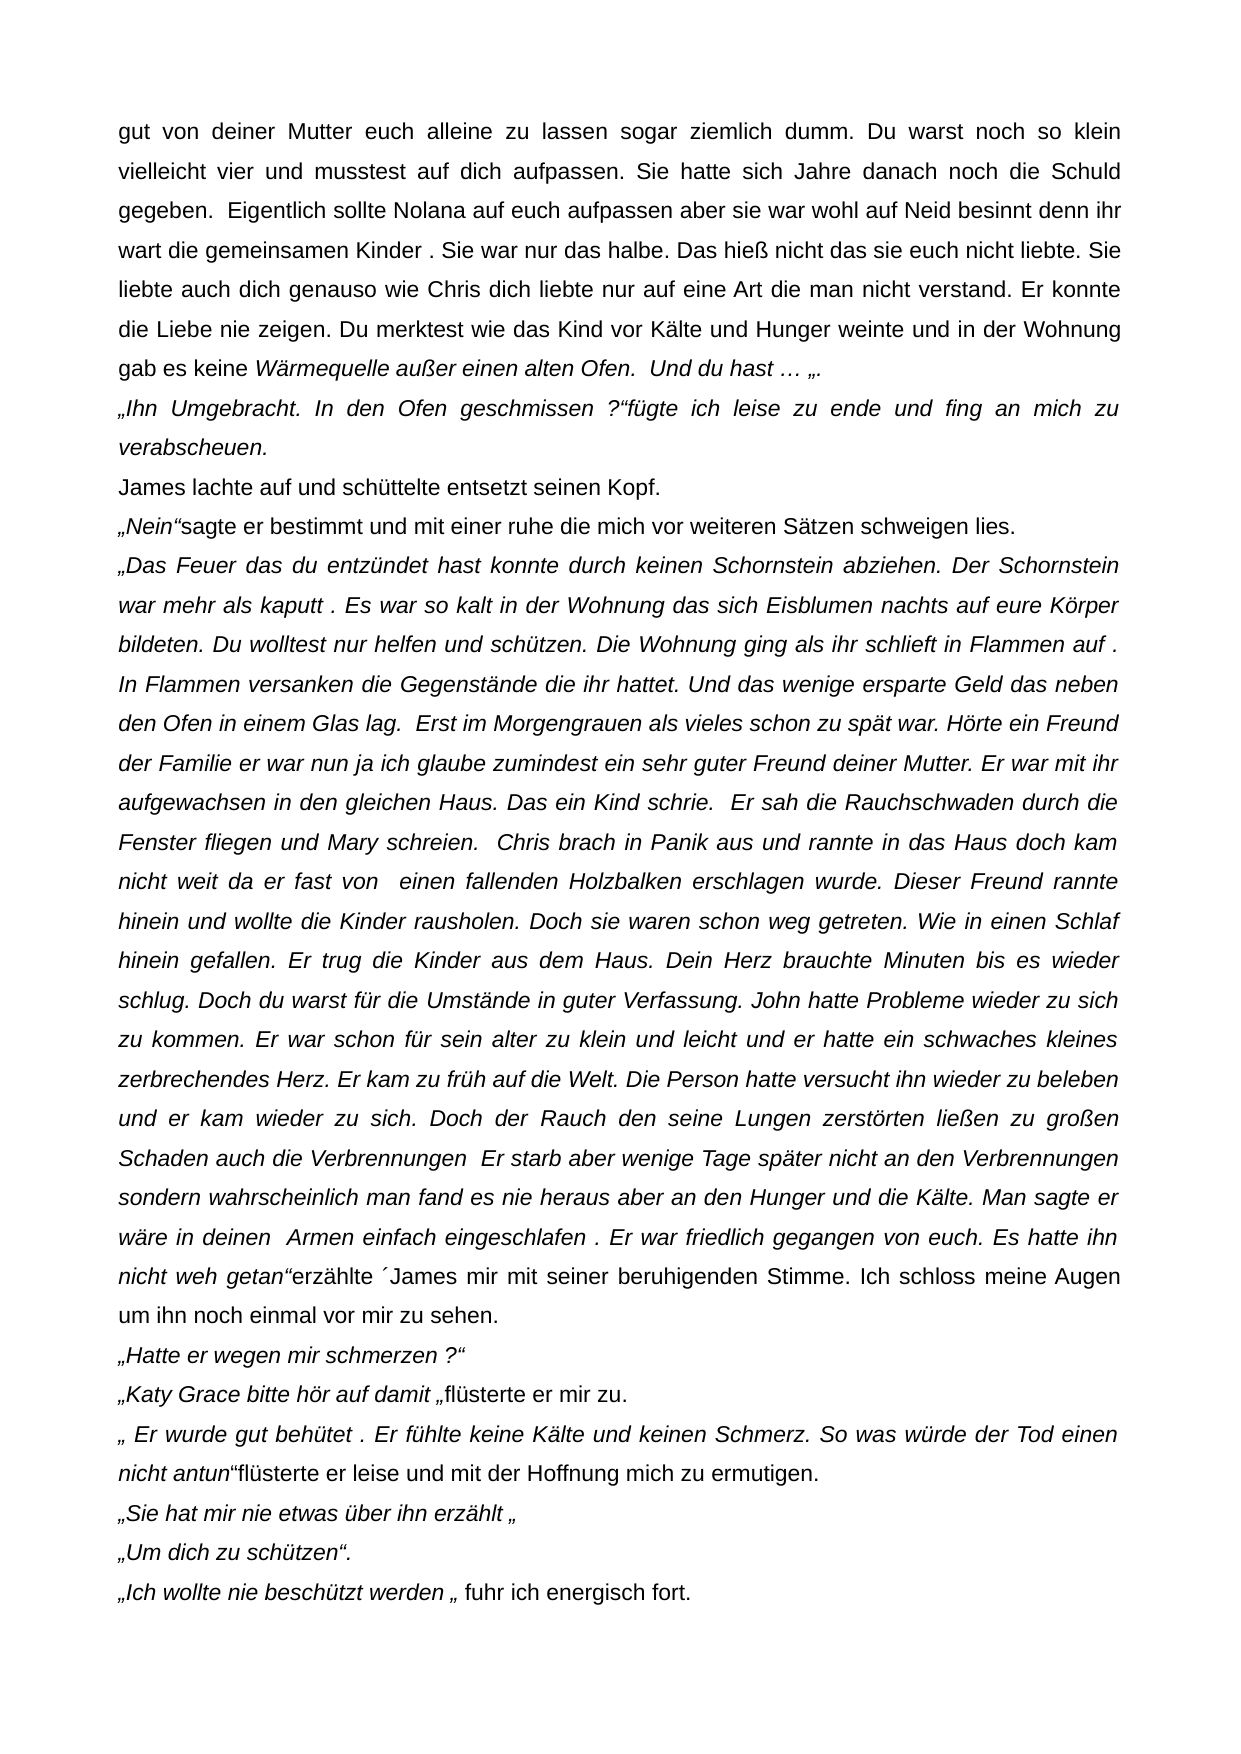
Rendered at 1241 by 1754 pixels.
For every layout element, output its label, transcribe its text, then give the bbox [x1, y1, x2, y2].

text „Das Feuer das du entzündet hast konnte durch keinen Schornstein abziehen. Der Schornstein war mehr als kaputt . Es war so kalt in der Wohnung das sich Eisblumen nachts auf eure Körper bildeten. Du wolltest nur helfen und schützen. Die Wohnung ging als ihr schlieft in Flammen auf . In Flammen versanken die Gegenstände die ihr hattet. Und das wenige ersparte Geld das neben den Ofen in einem Glas lag. Erst im Morgengrauen als vieles schon zu spät war. Hörte ein Freund der Familie er war nun ja ich glaube zumindest ein sehr guter Freund deiner Mutter. Er war mit ihr aufgewachsen in den gleichen Haus. Das ein Kind schrie. Er sah die Rauchschwaden durch die Fenster fliegen und Mary schreien. Chris brach in Panik aus und rannte in das Haus doch kam nicht weit da er fast von einen fallenden Holzbalken erschlagen wurde. Dieser Freund rannte hinein und wollte die Kinder rausholen. Doch sie waren schon weg getreten. Wie in einen Schlaf hinein gefallen. Er trug die Kinder aus dem Haus. Dein Herz brauchte Minuten bis es wieder schlug. Doch du warst für die Umstände in guter Verfassung. John hatte Probleme wieder zu sich zu kommen. Er war schon für sein alter zu klein und leicht und er hatte ein schwaches kleines zerbrechendes Herz. Er kam zu früh auf die Welt. Die Person hatte versucht ihn wieder zu beleben und er kam wieder zu sich. Doch der Rauch den seine Lungen zerstörten ließen zu großen Schaden auch die Verbrennungen Er starb aber wenige Tage später nicht an den Verbrennungen sondern wahrscheinlich man fand es nie heraus aber an den Hunger und die Kälte. Man sagte er wäre in deinen Armen einfach eingeschlafen . Er war friedlich gegangen von euch. Es hatte ihn nicht weh getan“erzählte ´James mir mit seiner beruhigenden Stimme. Ich schloss meine Augen um ihn noch einmal vor mir zu sehen. [118, 552, 1122, 1329]
text „Sie hat mir nie etwas über ihn erzählt „ [118, 1500, 1122, 1526]
text „Nein“sagte er bestimmt und mit einer ruhe die mich vor weiteren Sätzen schweigen lies. [118, 513, 1122, 539]
text „Ihn Umgebracht. In den Ofen geschmissen ?“fügte ich leise zu ende und fing an mich zu verabscheuen. [118, 394, 1122, 460]
text „ Er wurde gut behütet . Er fühlte keine Kälte und keinen Schmerz. So was würde der Tod einen nicht antun“flüsterte er leise und mit der Hoffnung mich zu ermutigen. [118, 1421, 1122, 1487]
text „Ich wollte nie beschützt werden „ fuhr ich energisch fort. [118, 1579, 1122, 1605]
text „Um dich zu schützen“. [118, 1539, 1122, 1566]
text James lachte auf und schüttelte entsetzt seinen Kopf. [118, 473, 1122, 500]
text gut von deiner Mutter euch alleine zu lassen sogar ziemlich dumm. Du warst noch so klein vielleicht vier und musstest auf dich aufpassen. Sie hatte sich Jahre danach noch die Schuld gegeben. Eigentlich sollte Nolana auf euch aufpassen aber sie war wohl auf Neid besinnt denn ihr wart die gemeinsamen Kinder . Sie war nur das halbe. Das hieß nicht das sie euch nicht liebte. Sie liebte auch dich genauso wie Chris dich liebte nur auf eine Art die man nicht verstand. Er konnte die Liebe nie zeigen. Du merktest wie das Kind vor Kälte und Hunger weinte und in der Wohnung gab es keine Wärmequelle außer einen alten Ofen. Und du hast … „. [118, 118, 1122, 381]
text „Hatte er wegen mir schmerzen ?“ [118, 1342, 1122, 1368]
text „Katy Grace bitte hör auf damit „flüsterte er mir zu. [118, 1381, 1122, 1408]
